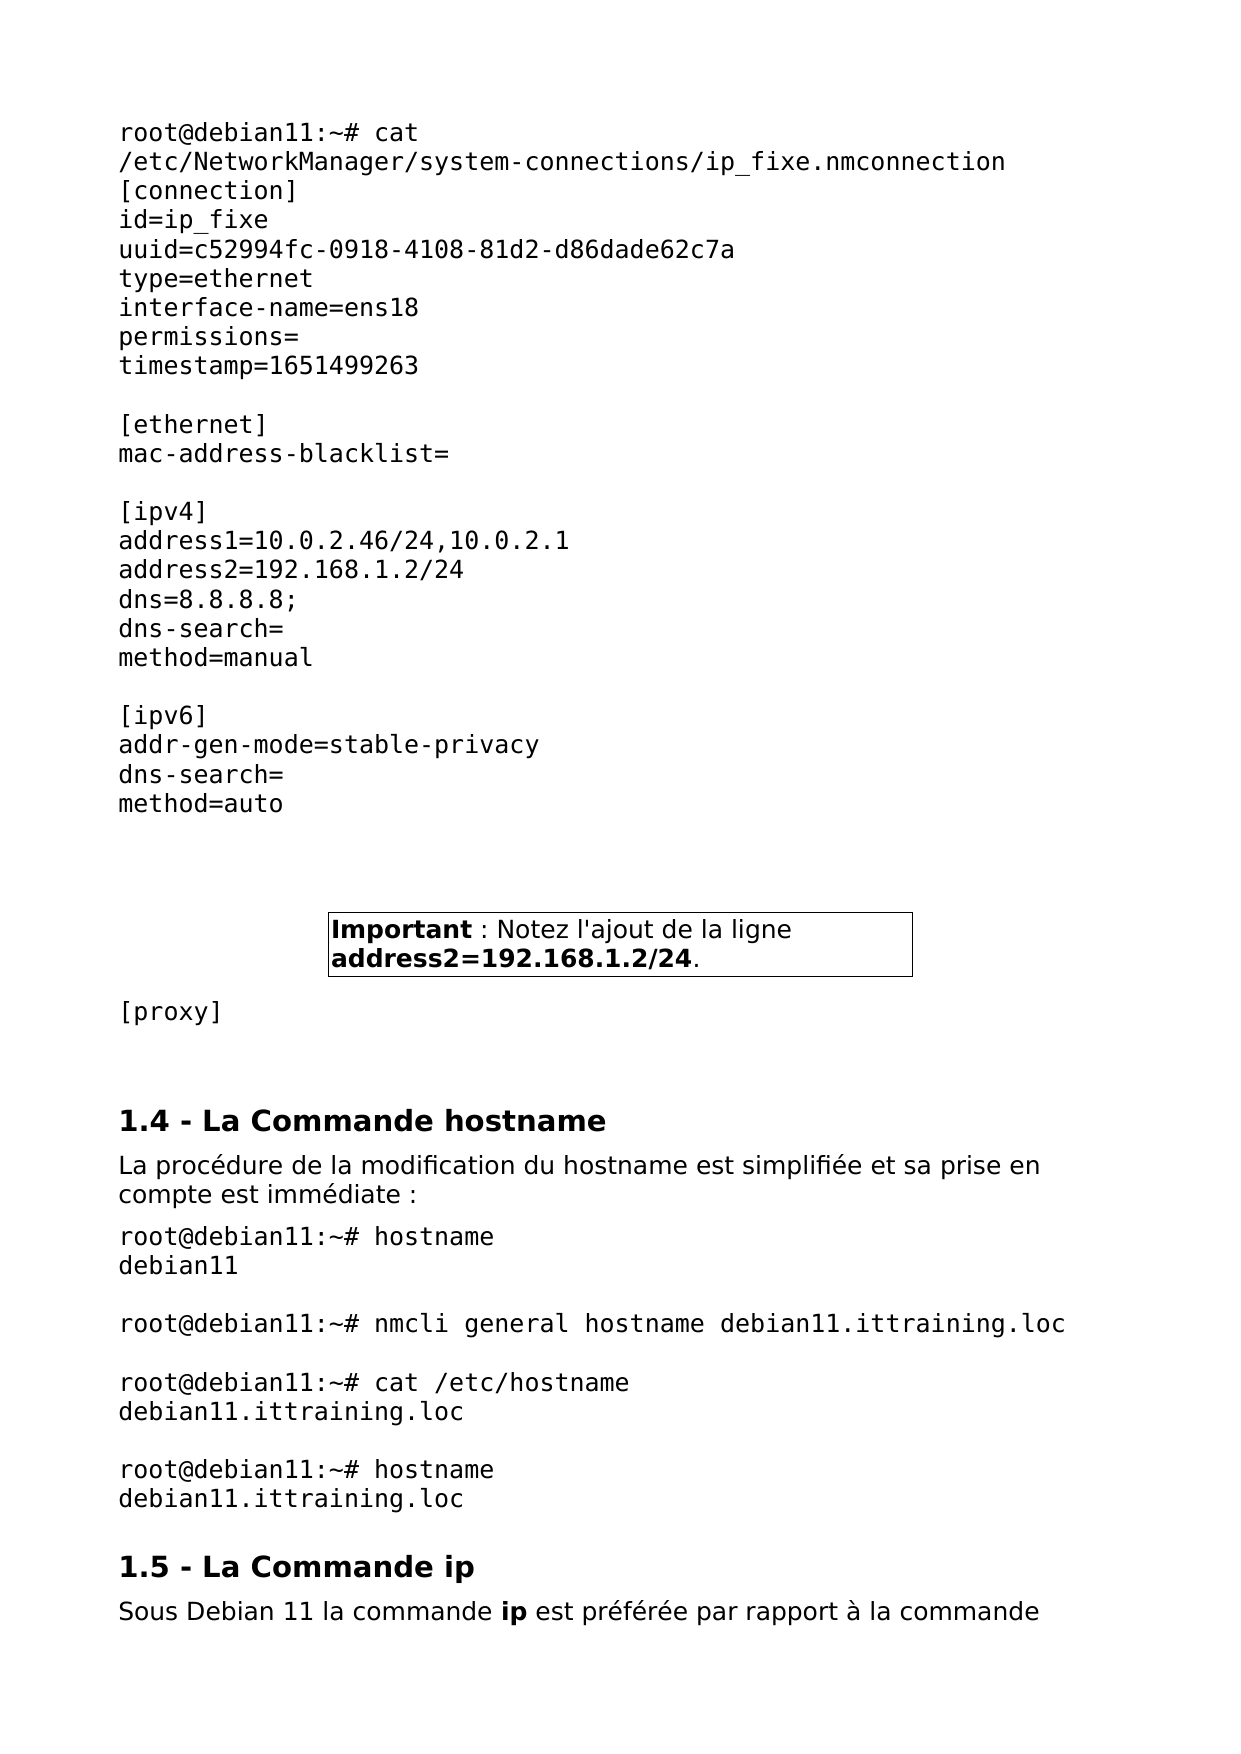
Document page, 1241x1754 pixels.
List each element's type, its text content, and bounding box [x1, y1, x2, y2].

table_header Important : Notez l'ajout de la ligne address2=192.168.1.2/24. [329, 913, 912, 976]
text Sous Debian 11 la commande ip est préférée par rapport à la commande [118, 1597, 1122, 1626]
text root@debian11:~# cat /etc/NetworkManager/system-connections/ip_fixe.nmconnection [connection] id=ip_fixe uuid=c52994fc-0918-4108-81d2-d86dade62c7a type=ethernet interface-name=ens18 permissions= timestamp=1651499263 [ethernet] mac-address-blacklist= [ipv4] address1=10.0.2.46/24,10.0.2.1 address2=192.168.1.2/24 dns=8.8.8.8; dns-search= method=manual [ipv6] addr-gen-mode=stable-privacy dns-search= method=auto [proxy] [118, 118, 1122, 1026]
subtitle 1.4 - La Commande hostname [118, 1104, 1122, 1138]
subtitle 1.5 - La Commande ip [118, 1550, 1122, 1584]
text root@debian11:~# hostname debian11 root@debian11:~# nmcli general hostname debian11.ittraining.loc root@debian11:~# cat /etc/hostname debian11.ittraining.loc root@debian11:~# hostname debian11.ittraining.loc [118, 1222, 1122, 1513]
text La procédure de la modification du hostname est simplifiée et sa prise en compte est immédiate : [118, 1151, 1122, 1209]
